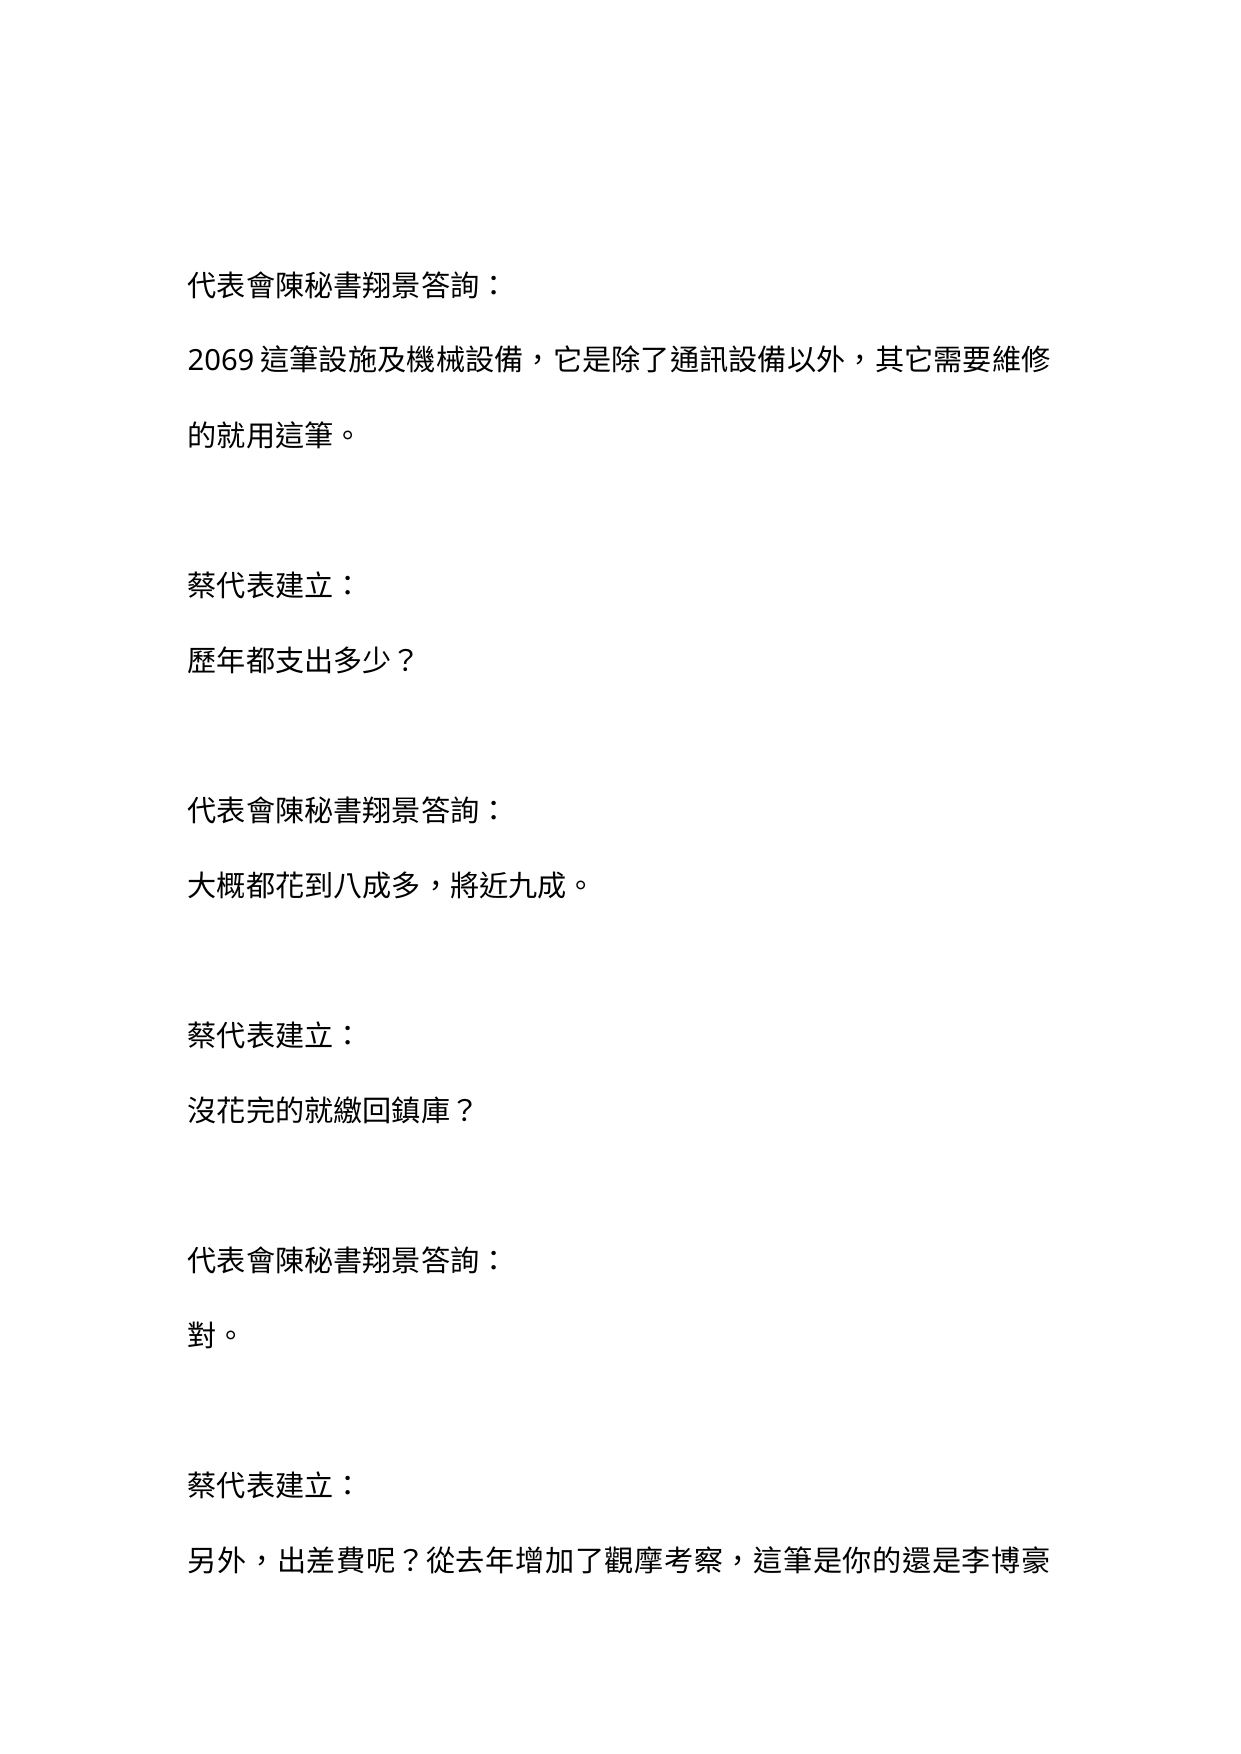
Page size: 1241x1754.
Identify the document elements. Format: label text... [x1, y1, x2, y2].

text 對。 [187, 1289, 1053, 1364]
text 蔡代表建立： [187, 1439, 1053, 1514]
text 2069這筆設施及機械設備，它是除了通訊設備以外，其它需要維修的就用這筆。 [187, 314, 1053, 464]
text 沒花完的就繳回鎮庫？ [187, 1064, 1053, 1139]
text 代表會陳秘書翔景答詢： [187, 239, 1053, 314]
text 代表會陳秘書翔景答詢： [187, 764, 1053, 839]
text 大概都花到八成多，將近九成。 [187, 839, 1053, 914]
text 歷年都支出多少？ [187, 614, 1053, 689]
text 另外，出差費呢？從去年增加了觀摩考察，這筆是你的還是李博豪 [187, 1514, 1053, 1589]
text 蔡代表建立： [187, 539, 1053, 614]
text 代表會陳秘書翔景答詢： [187, 1214, 1053, 1289]
text 蔡代表建立： [187, 989, 1053, 1064]
